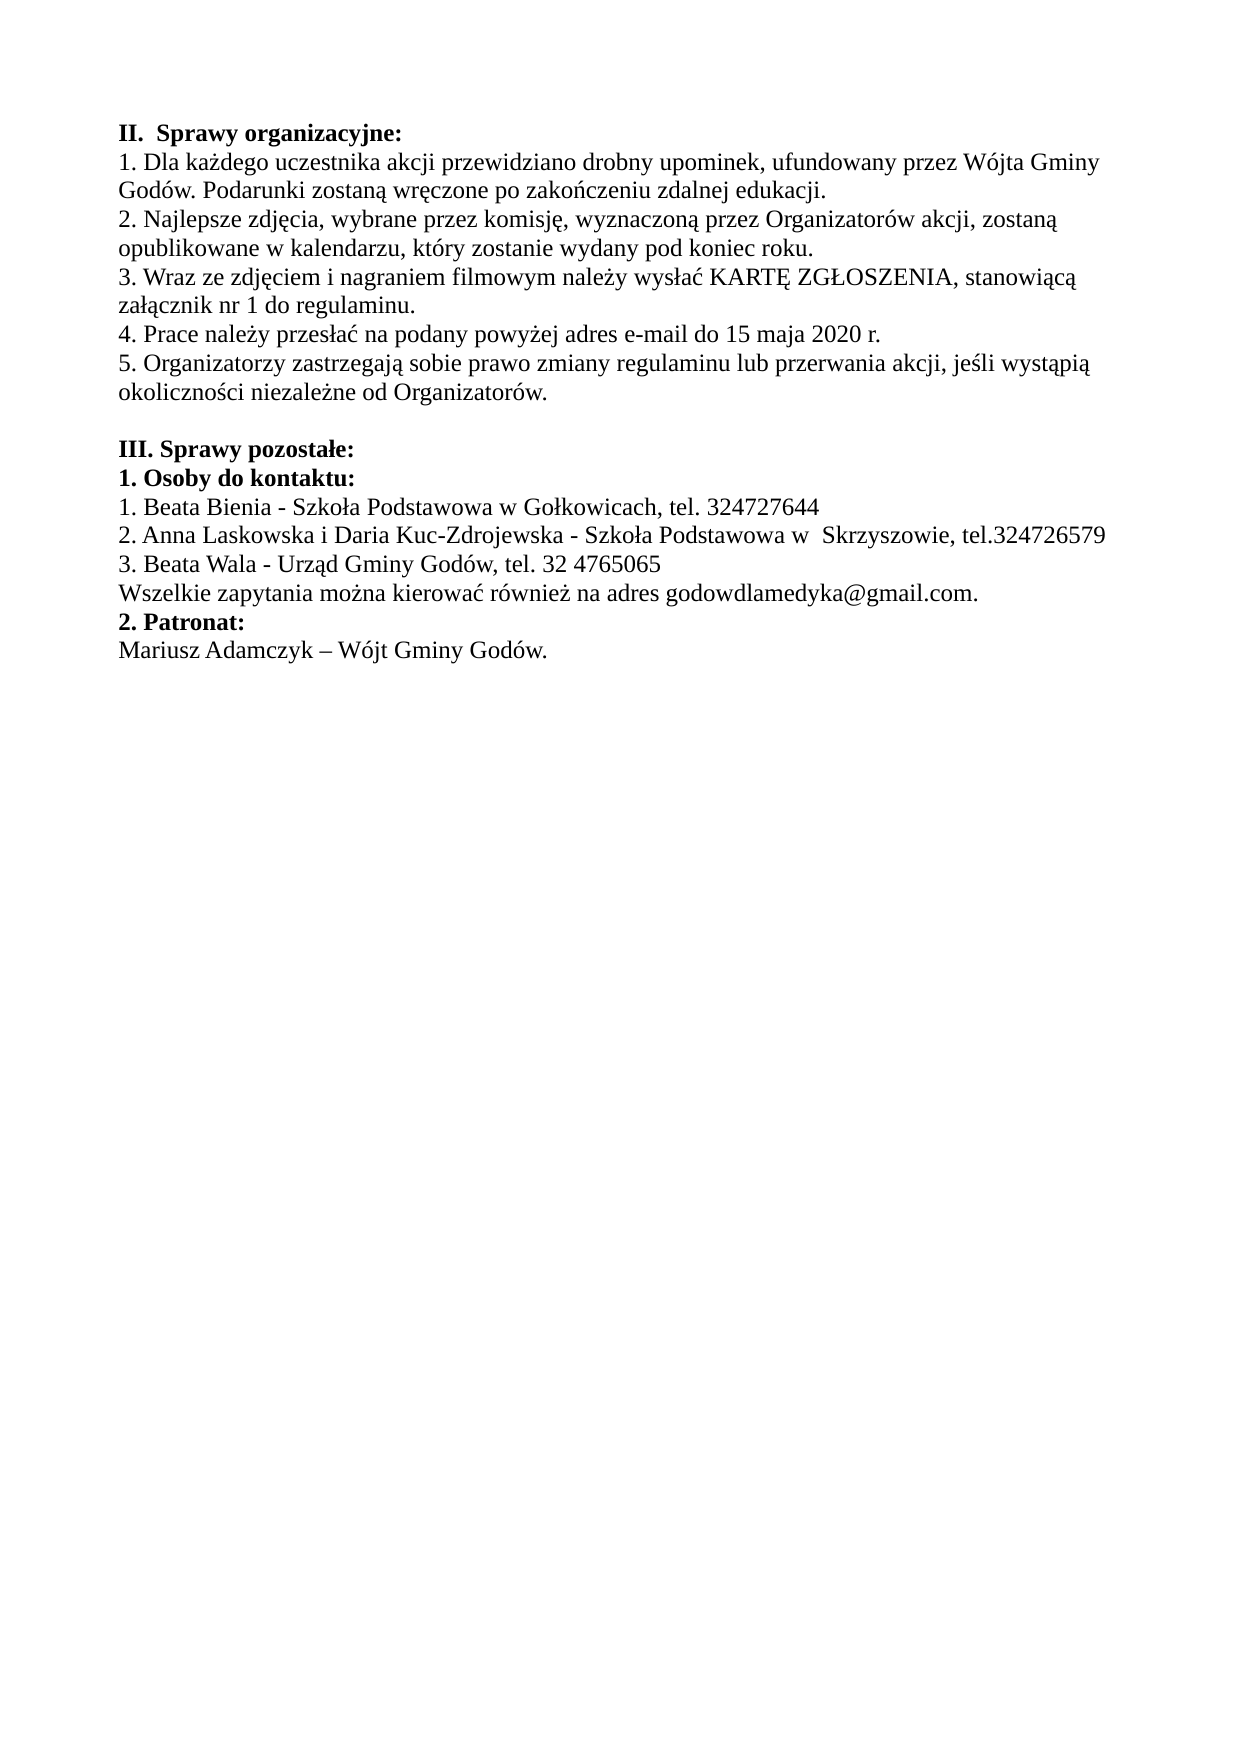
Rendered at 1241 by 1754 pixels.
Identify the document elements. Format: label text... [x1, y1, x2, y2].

text 2. Patronat: [118, 607, 1122, 636]
text II. Sprawy organizacyjne: [118, 118, 1122, 147]
text 3. Beata Wala - Urząd Gminy Godów, tel. 32 4765065 [118, 549, 1122, 578]
text Wszelkie zapytania można kierować również na adres godowdlamedyka@gmail.com. [118, 578, 1122, 607]
text 5. Organizatorzy zastrzegają sobie prawo zmiany regulaminu lub przerwania akcji, jeśli wystąpią okoliczności niezależne od Organizatorów. [118, 348, 1122, 406]
text 2. Najlepsze zdjęcia, wybrane przez komisję, wyznaczoną przez Organizatorów akcji, zostaną opublikowane w kalendarzu, który zostanie wydany pod koniec roku. [118, 204, 1122, 262]
text 1. Beata Bienia - Szkoła Podstawowa w Gołkowicach, tel. 324727644 [118, 492, 1122, 521]
text 1. Dla każdego uczestnika akcji przewidziano drobny upominek, ufundowany przez Wójta Gminy Godów. Podarunki zostaną wręczone po zakończeniu zdalnej edukacji. [118, 147, 1122, 204]
text 2. Anna Laskowska i Daria Kuc-Zdrojewska - Szkoła Podstawowa w Skrzyszowie, tel.324726579 [118, 521, 1122, 549]
text 3. Wraz ze zdjęciem i nagraniem filmowym należy wysłać KARTĘ ZGŁOSZENIA, stanowiącą załącznik nr 1 do regulaminu. [118, 262, 1122, 319]
text 4. Prace należy przesłać na podany powyżej adres e-mail do 15 maja 2020 r. [118, 319, 1122, 348]
text Mariusz Adamczyk – Wójt Gminy Godów. [118, 636, 1122, 664]
text 1. Osoby do kontaktu: [118, 463, 1122, 492]
text III. Sprawy pozostałe: [118, 434, 1122, 463]
